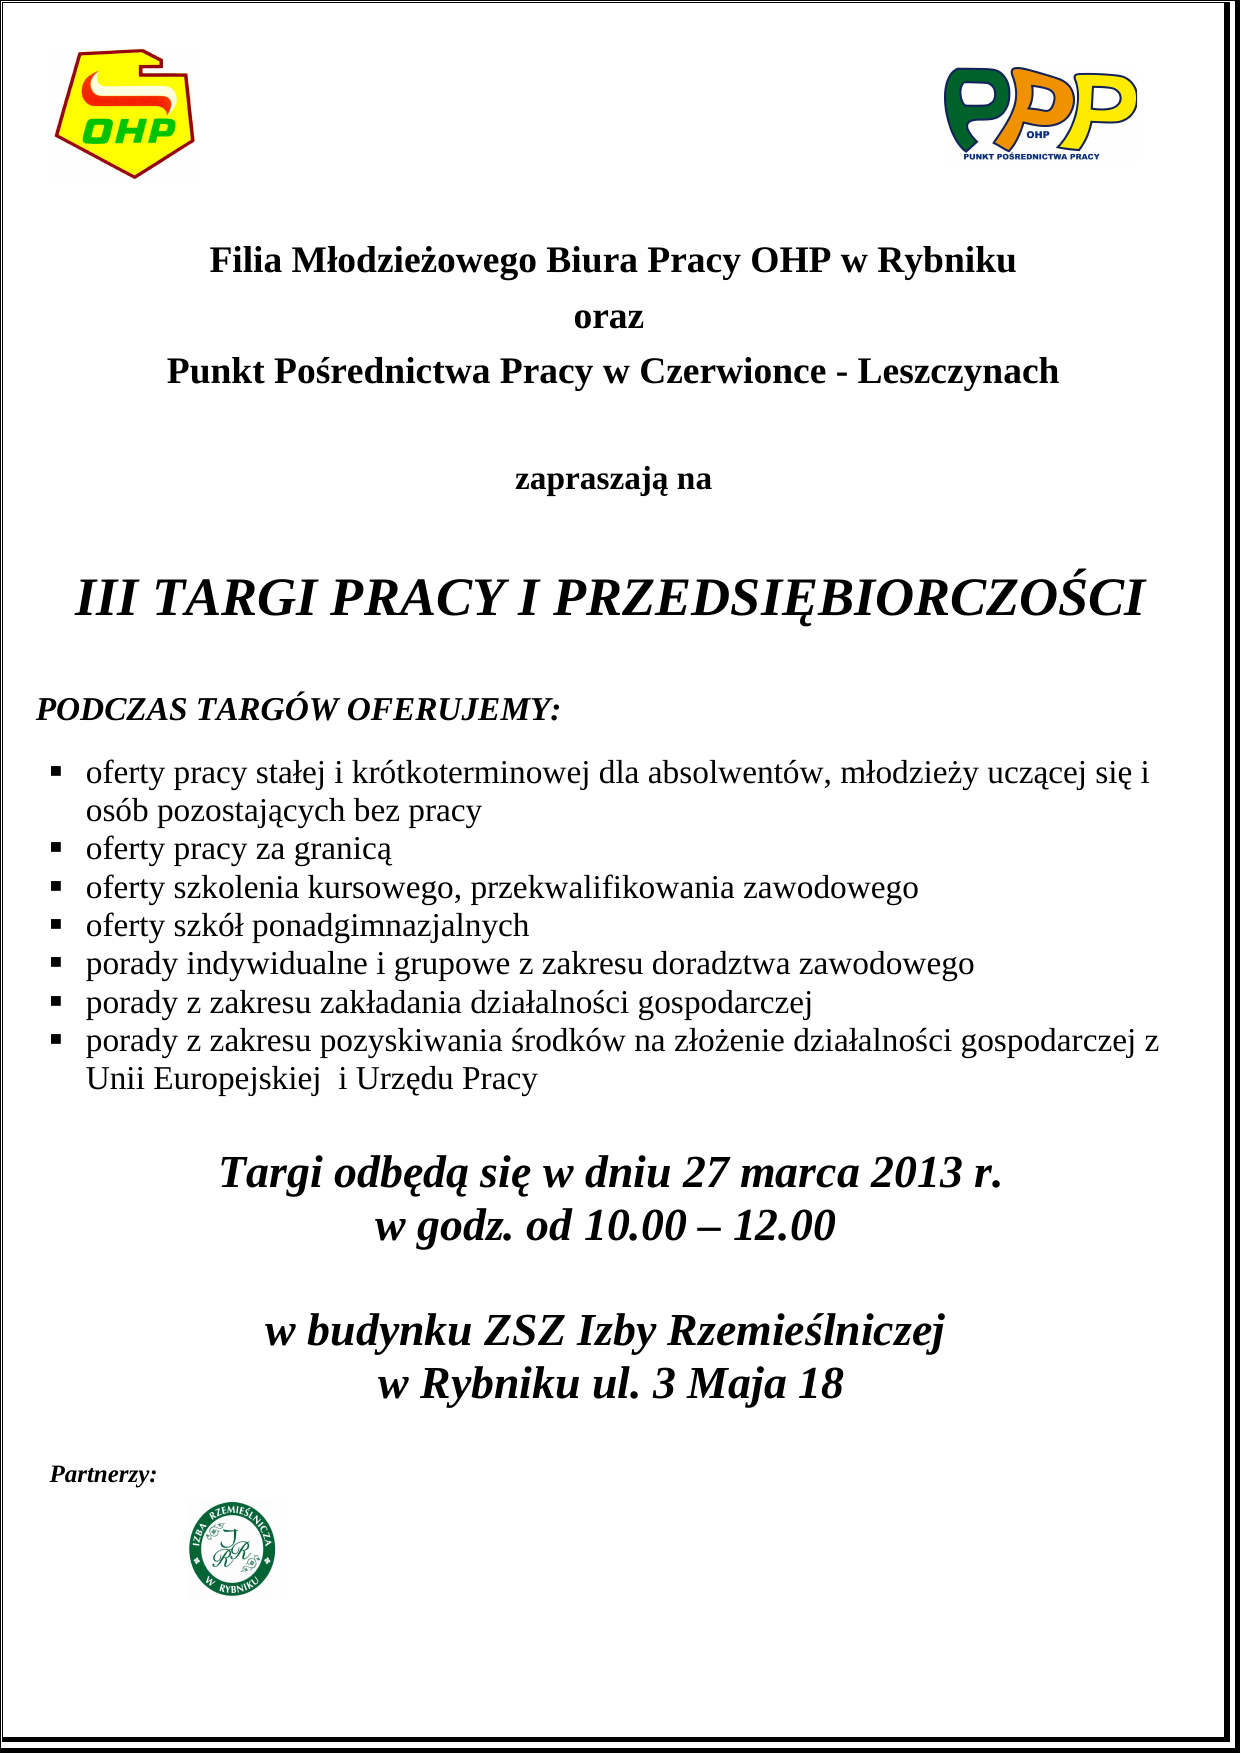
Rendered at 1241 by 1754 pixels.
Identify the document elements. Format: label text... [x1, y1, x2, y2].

list oferty szkolenia kursowego, przekwalifikowania zawodowego [48, 867, 1216, 905]
picture [944, 67, 1138, 162]
text w Rybniku ul. 3 Maja 18 [11, 1356, 1216, 1408]
text w godz. od 10.00 – 12.00 [11, 1197, 1216, 1250]
picture [49, 48, 197, 183]
list porady z zakresu pozyskiwania środków na złożenie działalności gospodarczej z Unii Europejskiej i Urzędu Pracy [48, 1020, 1216, 1097]
list porady z zakresu zakładania działalności gospodarczej [48, 982, 1216, 1020]
list oferty szkół ponadgimnazjalnych [48, 905, 1216, 943]
text w budynku ZSZ Izby Rzemieślniczej [11, 1303, 1216, 1356]
text Punkt Pośrednictwa Pracy w Czerwionce - Leszczynach [11, 348, 1216, 391]
text zapraszają na [11, 458, 1216, 497]
text oraz [11, 293, 1216, 336]
text III TARGI PRACY I PRZEDSIĘBIORCZOŚCI [11, 565, 1216, 627]
text Targi odbędą się w dniu 27 marca 2013 r. [11, 1145, 1216, 1197]
list oferty pracy stałej i krótkoterminowej dla absolwentów, młodzieży uczącej się i osób pozostających bez pracy [48, 752, 1216, 828]
list oferty pracy za granicą [48, 828, 1216, 867]
text PODCZAS TARGÓW OFERUJEMY: [11, 689, 1216, 728]
list porady indywidualne i grupowe z zakresu doradztwa zawodowego [48, 943, 1216, 982]
text Filia Młodzieżowego Biura Pracy OHP w Rybniku [11, 238, 1216, 281]
text Partnerzy: [49, 1459, 1039, 1488]
